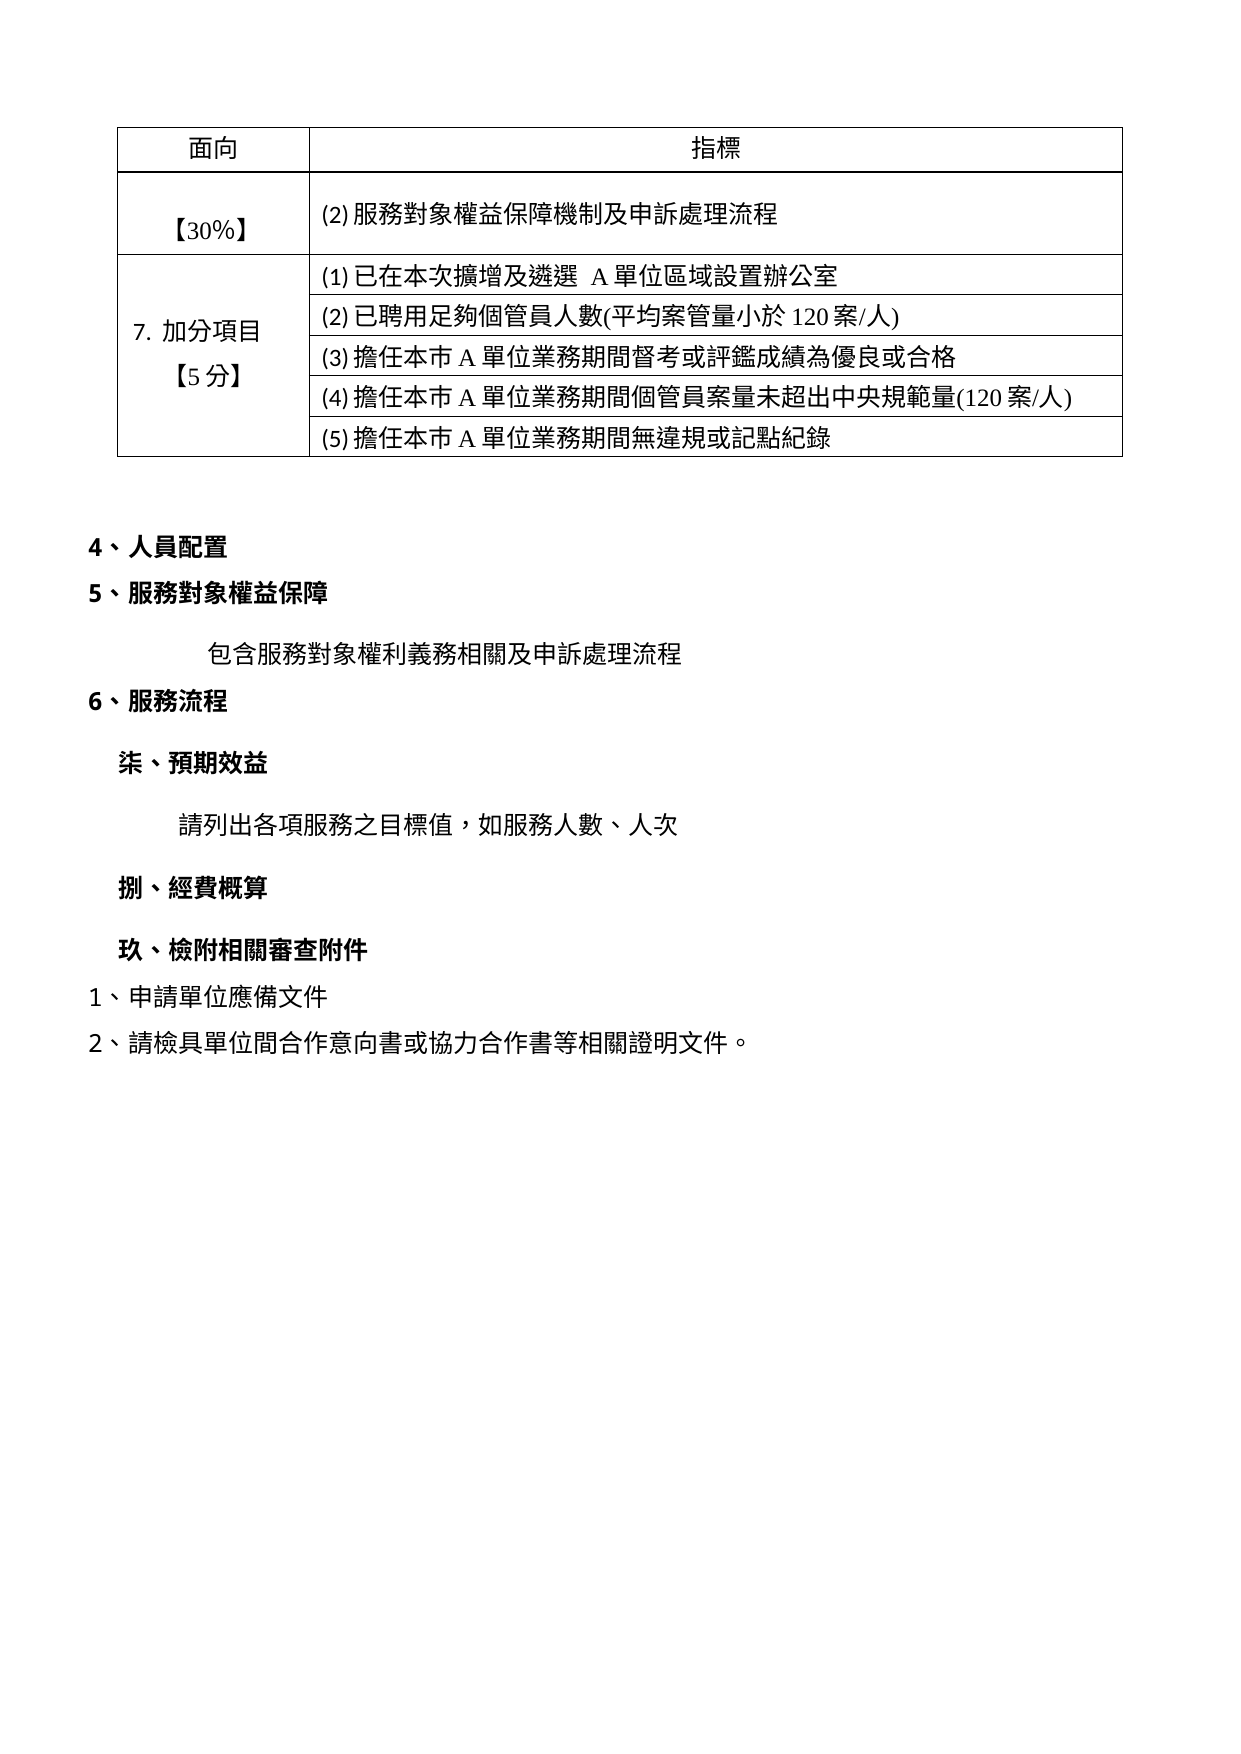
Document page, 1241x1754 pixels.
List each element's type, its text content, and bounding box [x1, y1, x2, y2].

table_cell 服務對象權益保障機制及申訴處理流程 [310, 173, 1122, 254]
text 包含服務對象權利義務相關及申訴處理流程 [118, 611, 1122, 674]
text 請列出各項服務之目標值，如服務人數、人次 [118, 782, 1122, 844]
table_header 面向 [118, 128, 309, 171]
list 人員配置 [88, 519, 1122, 565]
list 申請單位應備文件 [88, 969, 1122, 1015]
table_cell 服務品質 【30％】 [118, 173, 309, 254]
text 玖、檢附相關審查附件 [118, 907, 1122, 969]
text 柒、預期效益 [118, 719, 1122, 782]
table_cell 已在本次擴增及遴選 A 單位區域設置辦公室 [310, 255, 1122, 294]
table_cell 擔任本巿A單位業務期間個管員案量未超出中央規範量(120案/人) [310, 376, 1122, 416]
text 捌、經費概算 [118, 844, 1122, 907]
table_cell 已聘用足夠個管員人數(平均案管量小於120案/人) [310, 295, 1122, 335]
list 服務流程 [88, 674, 1122, 719]
table_cell 擔任本巿A單位業務期間無違規或記點紀錄 [310, 417, 1122, 456]
list 請檢具單位間合作意向書或協力合作書等相關證明文件。 [88, 1015, 1122, 1061]
table_cell 擔任本巿A單位業務期間督考或評鑑成績為優良或合格 [310, 336, 1122, 375]
list 服務對象權益保障 [88, 565, 1122, 611]
table_header 指標 [310, 128, 1122, 171]
table_cell 加分項目 【5分】 [118, 255, 309, 456]
